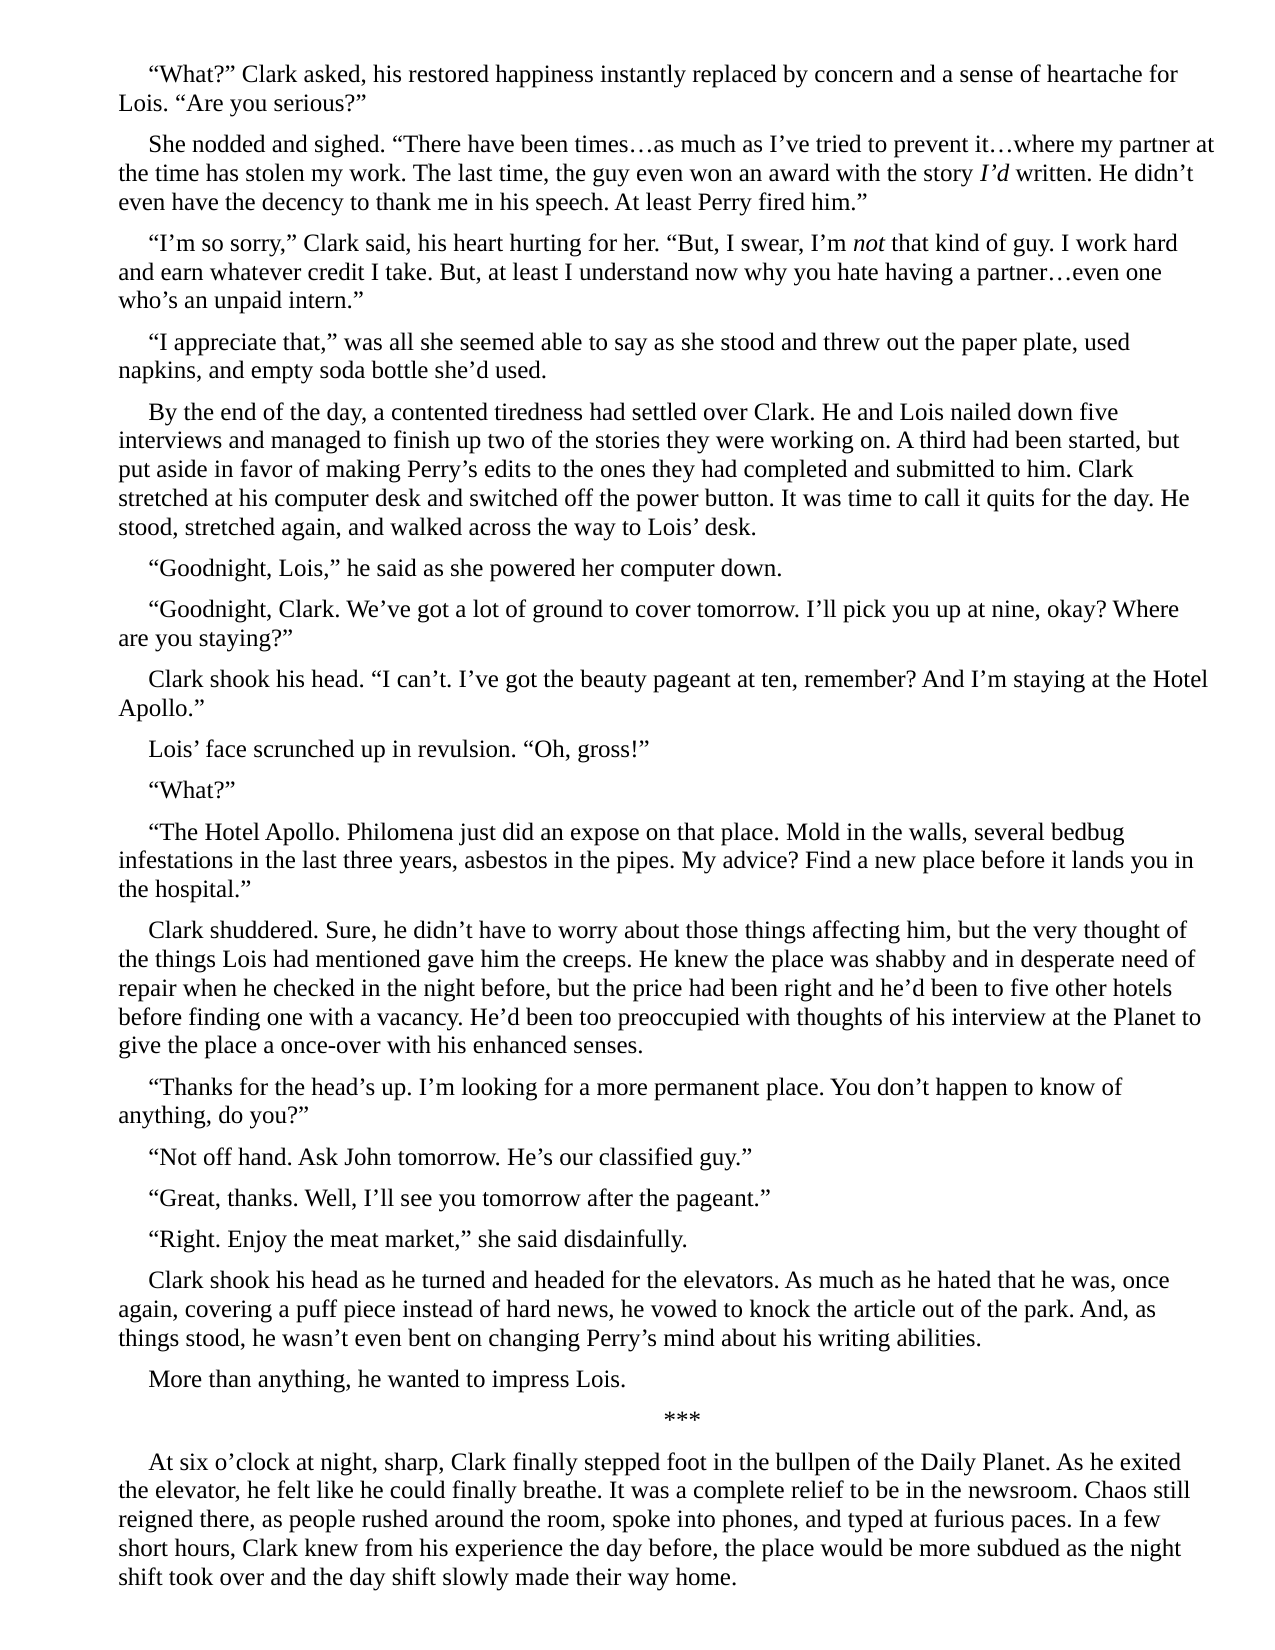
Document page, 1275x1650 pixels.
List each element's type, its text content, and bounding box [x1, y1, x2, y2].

text “Goodnight, Clark. We’ve got a lot of ground to cover tomorrow. I’ll pick you up at nine, okay? Where are you staying?” [118, 594, 1216, 652]
text “Thanks for the head’s up. I’m looking for a more permanent place. You don’t happen to know of anything, do you?” [118, 1072, 1216, 1129]
text By the end of the day, a contented tiredness had settled over Clark. He and Lois nailed down five interviews and managed to finish up two of the stories they were working on. A third had been started, but put aside in favor of making Perry’s edits to the ones they had completed and submitted to him. Clark stretched at his computer desk and switched off the power button. It was time to call it quits for the day. He stood, stretched again, and walked across the way to Lois’ desk. [118, 397, 1216, 540]
text She nodded and sighed. “There have been times…as much as I’ve tried to prevent it…where my partner at the time has stolen my work. The last time, the guy even won an award with the story I’d written. He didn’t even have the decency to thank me in his speech. At least Perry fired him.” [118, 129, 1216, 215]
text “What?” Clark asked, his restored happiness instantly replaced by concern and a sense of heartache for Lois. “Are you serious?” [118, 59, 1216, 117]
text “Right. Enjoy the meat market,” she said disdainfully. [118, 1224, 1216, 1253]
text “I’m so sorry,” Clark said, his heart hurting for her. “But, I swear, I’m not that kind of guy. I work hard and earn whatever credit I take. But, at least I understand now why you hate having a partner…even one who’s an unpaid intern.” [118, 228, 1216, 314]
text Clark shook his head as he turned and headed for the elevators. As much as he hated that he was, once again, covering a puff piece instead of hard news, he vowed to knock the article out of the park. And, as things stood, he wasn’t even bent on changing Perry’s mind about his writing abilities. [118, 1265, 1216, 1352]
text Lois’ face scrunched up in revulsion. “Oh, gross!” [118, 734, 1216, 763]
text Clark shook his head. “I can’t. I’ve got the beauty pageant at ten, remember? And I’m staying at the Hotel Apollo.” [118, 664, 1216, 722]
text Clark shuddered. Sure, he didn’t have to worry about those things affecting him, but the very thought of the things Lois had mentioned gave him the creeps. He knew the place was shabby and in desperate need of repair when he checked in the night before, but the price had been right and he’d been to five other hotels before finding one with a vacancy. He’d been too preoccupied with thoughts of his interview at the Planet to give the place a once-over with his enhanced senses. [118, 915, 1216, 1059]
text “The Hotel Apollo. Philomena just did an expose on that place. Mold in the walls, several bedbug infestations in the last three years, asbestos in the pipes. My advice? Find a new place before it lands you in the hospital.” [118, 817, 1216, 903]
text “I appreciate that,” was all she seemed able to say as she stood and threw out the paper plate, used napkins, and empty soda bottle she’d used. [118, 327, 1216, 384]
text “Great, thanks. Well, I’ll see you tomorrow after the pageant.” [118, 1183, 1216, 1212]
text At six o’clock at night, sharp, Clark finally stepped foot in the bullpen of the Daily Planet. As he exited the elevator, he felt like he could finally breathe. It was a complete relief to be in the newsroom. Chaos still reigned there, as people rushed around the room, spoke into phones, and typed at furious paces. In a few short hours, Clark knew from his experience the day before, the place would be more subdued as the night shift took over and the day shift slowly made their way home. [118, 1447, 1216, 1590]
text “Goodnight, Lois,” he said as she powered her computer down. [118, 553, 1216, 582]
text “Not off hand. Ask John tomorrow. He’s our classified guy.” [118, 1142, 1216, 1170]
text *** [118, 1405, 1216, 1434]
text “What?” [118, 775, 1216, 804]
text More than anything, he wanted to impress Lois. [118, 1364, 1216, 1393]
